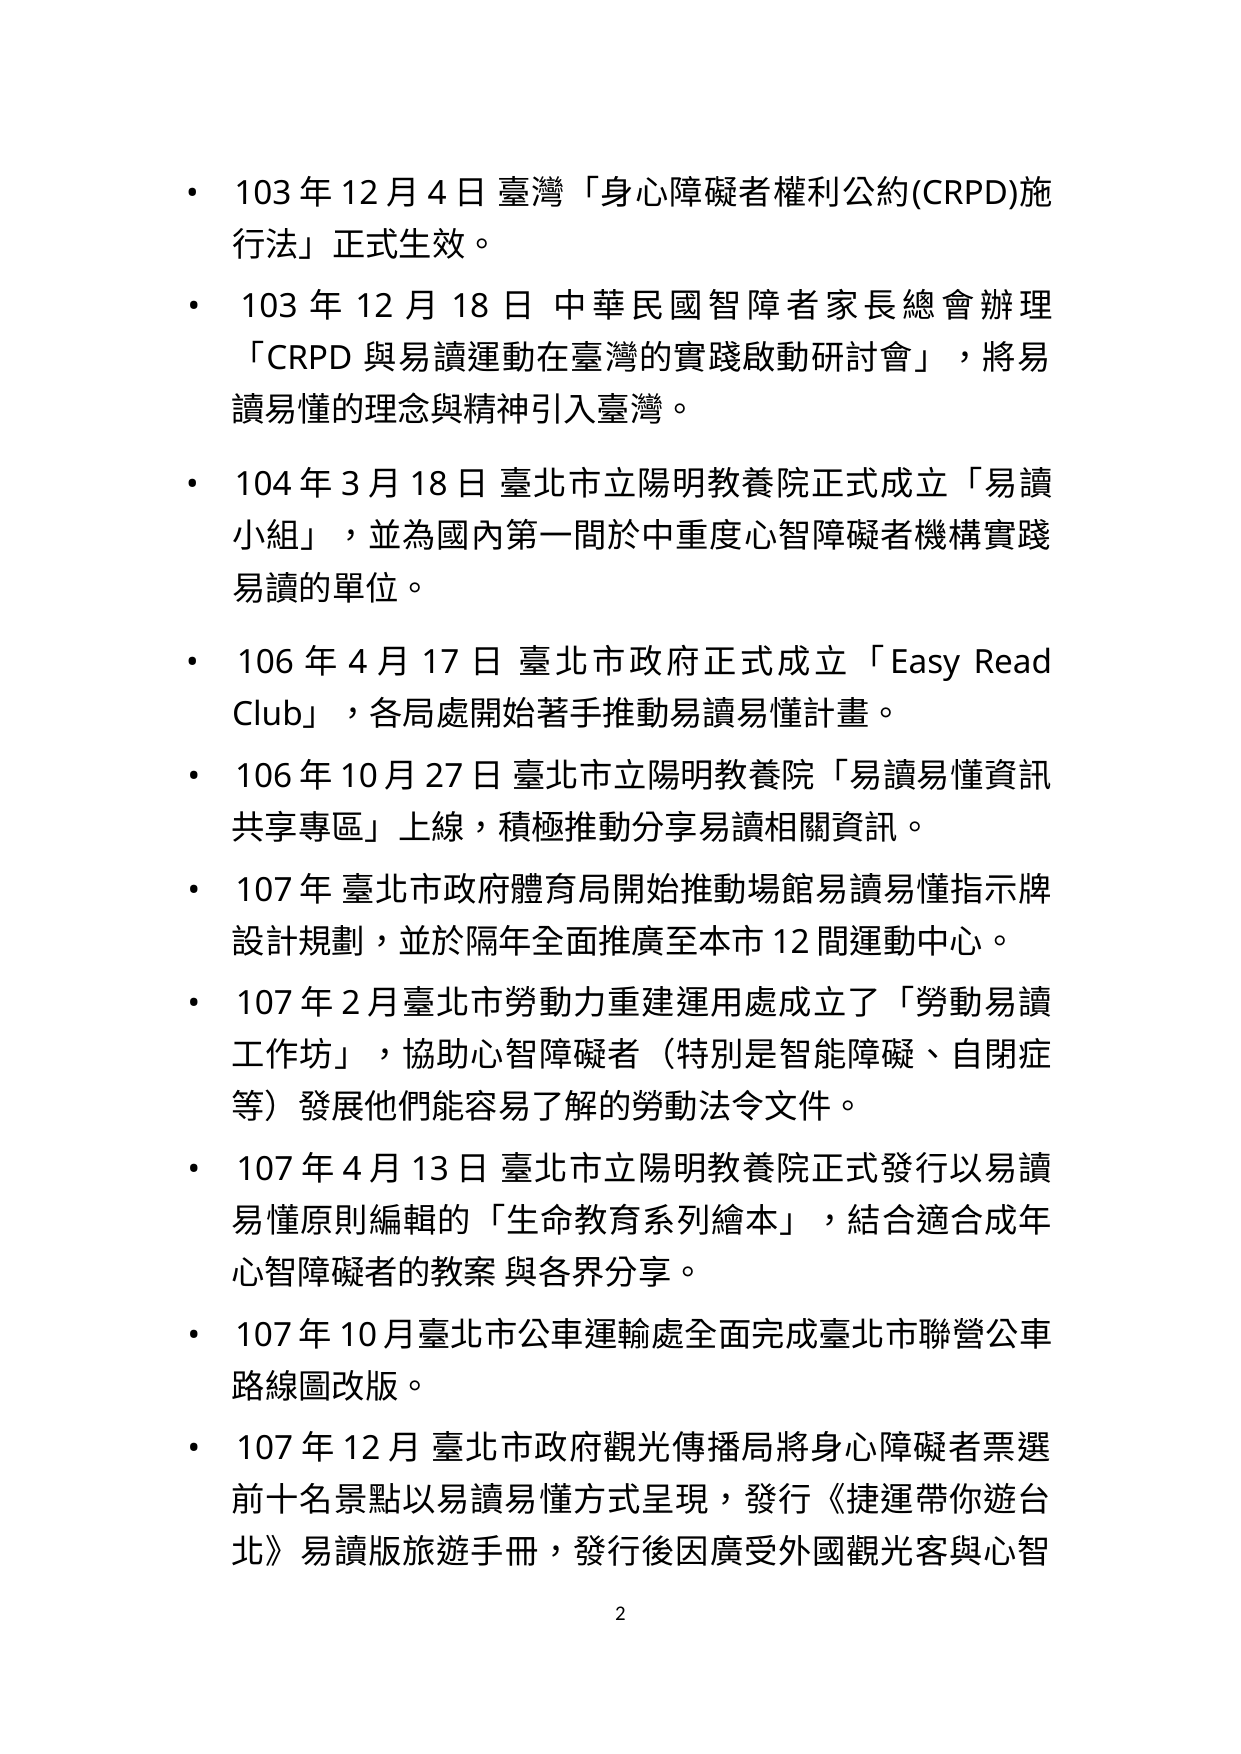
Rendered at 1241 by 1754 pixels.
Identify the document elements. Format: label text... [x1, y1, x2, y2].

text • 107年12月 臺北市政府觀光傳播局將身心障礙者票選前十名景點以易讀易懂方式呈現，發行《捷運帶你遊台北》易讀版旅遊手冊，發行後因廣受外國觀光客與心智 [187, 1418, 1053, 1574]
text • 107年 臺北市政府體育局開始推動場館易讀易懂指示牌設計規劃，並於隔年全面推廣至本市12間運動中心。 [187, 859, 1053, 963]
text • 106年4月17日 臺北市政府正式成立「Easy Read Club」，各局處開始著手推動易讀易懂計畫。 [186, 632, 1053, 736]
text • 107年4月13日 臺北市立陽明教養院正式發行以易讀易懂原則編輯的「生命教育系列繪本」，結合適合成年心智障礙者的教案 與各界分享。 [187, 1139, 1053, 1295]
text • 103年12月4日 臺灣「身心障礙者權利公約(CRPD)施行法」正式生效。 [186, 162, 1053, 267]
text • 106年10月27日 臺北市立陽明教養院「易讀易懂資訊共享專區」上線，積極推動分享易讀相關資訊。 [187, 746, 1053, 850]
text • 103年12月18日 中華民國智障者家長總會辦理「CRPD 與易讀運動在臺灣的實踐啟動研討會」，將易讀易懂的理念與精神引入臺灣。 [187, 276, 1053, 432]
text • 107年10月臺北市公車運輸處全面完成臺北市聯營公車路線圖改版。 [187, 1304, 1053, 1409]
text • 107年2月臺北市勞動力重建運用處成立了「勞動易讀工作坊」，協助心智障礙者（特別是智能障礙、自閉症等）發展他們能容易了解的勞動法令文件。 [187, 973, 1053, 1129]
text • 104年3月18日 臺北市立陽明教養院正式成立「易讀小組」，並為國內第一間於中重度心智障礙者機構實踐易讀的單位。 [186, 454, 1053, 610]
